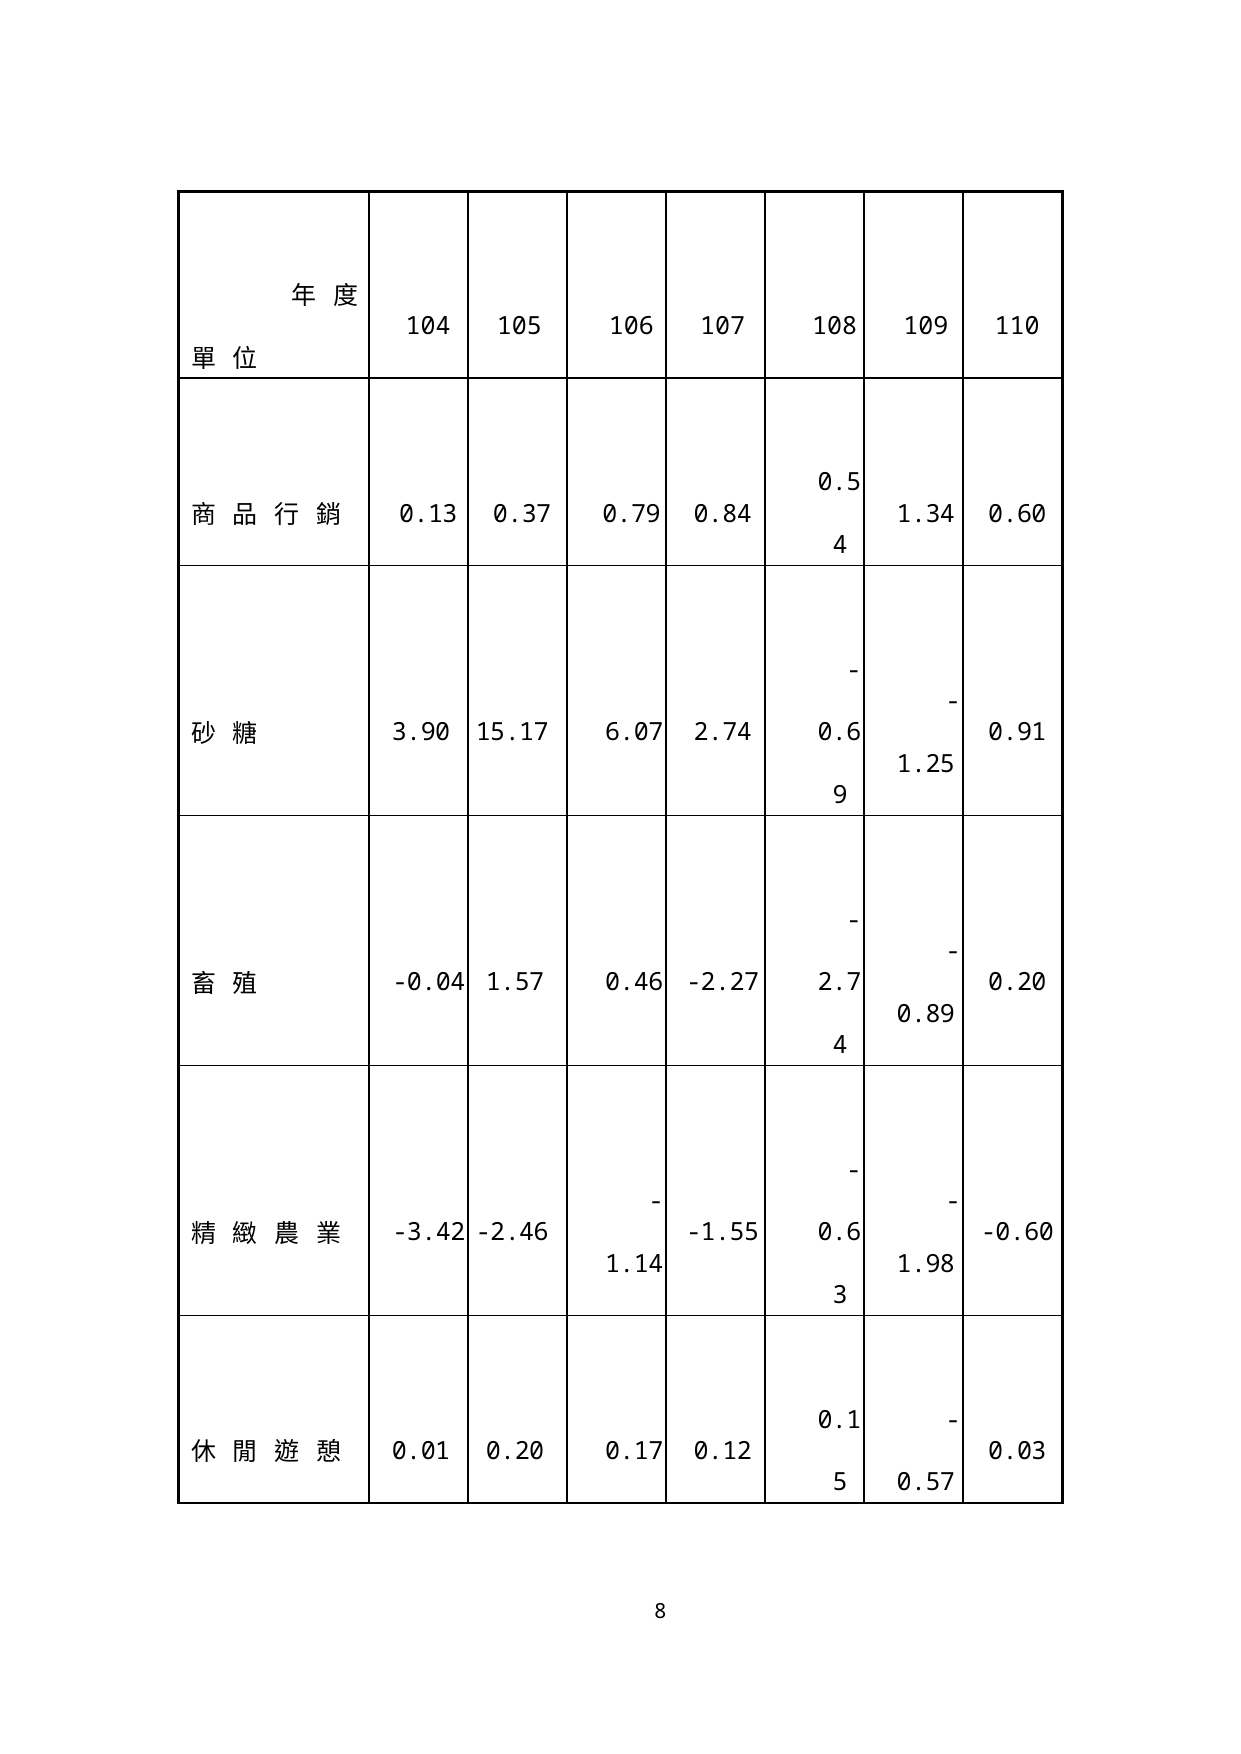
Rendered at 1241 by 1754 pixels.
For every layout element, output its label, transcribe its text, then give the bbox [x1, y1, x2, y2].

table_cell -0.69 [766, 566, 863, 814]
table_header 年度 單位 [180, 193, 368, 377]
table_cell -0.57 [865, 1316, 962, 1502]
table_cell 休閒遊憩 [180, 1316, 368, 1502]
table_cell -1.14 [568, 1066, 665, 1314]
table_cell 0.20 [469, 1316, 566, 1502]
table_header 107 [667, 193, 764, 377]
table_cell 0.12 [667, 1316, 764, 1502]
table_cell 6.07 [568, 566, 665, 814]
table_header 110 [964, 193, 1061, 377]
table_cell -1.25 [865, 566, 962, 814]
table_cell -0.04 [370, 816, 467, 1064]
table_cell 0.79 [568, 379, 665, 564]
table_cell -0.63 [766, 1066, 863, 1314]
table_cell -1.55 [667, 1066, 764, 1314]
table_cell 0.20 [964, 816, 1061, 1064]
table_header 109 [865, 193, 962, 377]
table_cell -2.27 [667, 816, 764, 1064]
table_header 106 [568, 193, 665, 377]
table_cell 0.15 [766, 1316, 863, 1502]
table_cell 商品行銷 [180, 379, 368, 564]
table_cell -2.46 [469, 1066, 566, 1314]
table_cell 0.60 [964, 379, 1061, 564]
table_header 108 [766, 193, 863, 377]
table_cell -0.60 [964, 1066, 1061, 1314]
table_cell 砂糖 [180, 566, 368, 814]
table_cell 0.84 [667, 379, 764, 564]
table_cell -0.89 [865, 816, 962, 1064]
table_cell -2.74 [766, 816, 863, 1064]
table_cell 0.03 [964, 1316, 1061, 1502]
table_cell 0.01 [370, 1316, 467, 1502]
table_cell 0.17 [568, 1316, 665, 1502]
table_cell 0.37 [469, 379, 566, 564]
table_cell 1.34 [865, 379, 962, 564]
table_cell 畜殖 [180, 816, 368, 1064]
table_cell 3.90 [370, 566, 467, 814]
table_cell 0.13 [370, 379, 467, 564]
table_cell -3.42 [370, 1066, 467, 1314]
table_cell 1.57 [469, 816, 566, 1064]
table_cell 2.74 [667, 566, 764, 814]
table_cell 0.54 [766, 379, 863, 564]
table_cell 精緻農業 [180, 1066, 368, 1314]
table_cell -1.98 [865, 1066, 962, 1314]
table_cell 15.17 [469, 566, 566, 814]
table_header 105 [469, 193, 566, 377]
table_header 104 [370, 193, 467, 377]
table_cell 0.46 [568, 816, 665, 1064]
table_cell 0.91 [964, 566, 1061, 814]
